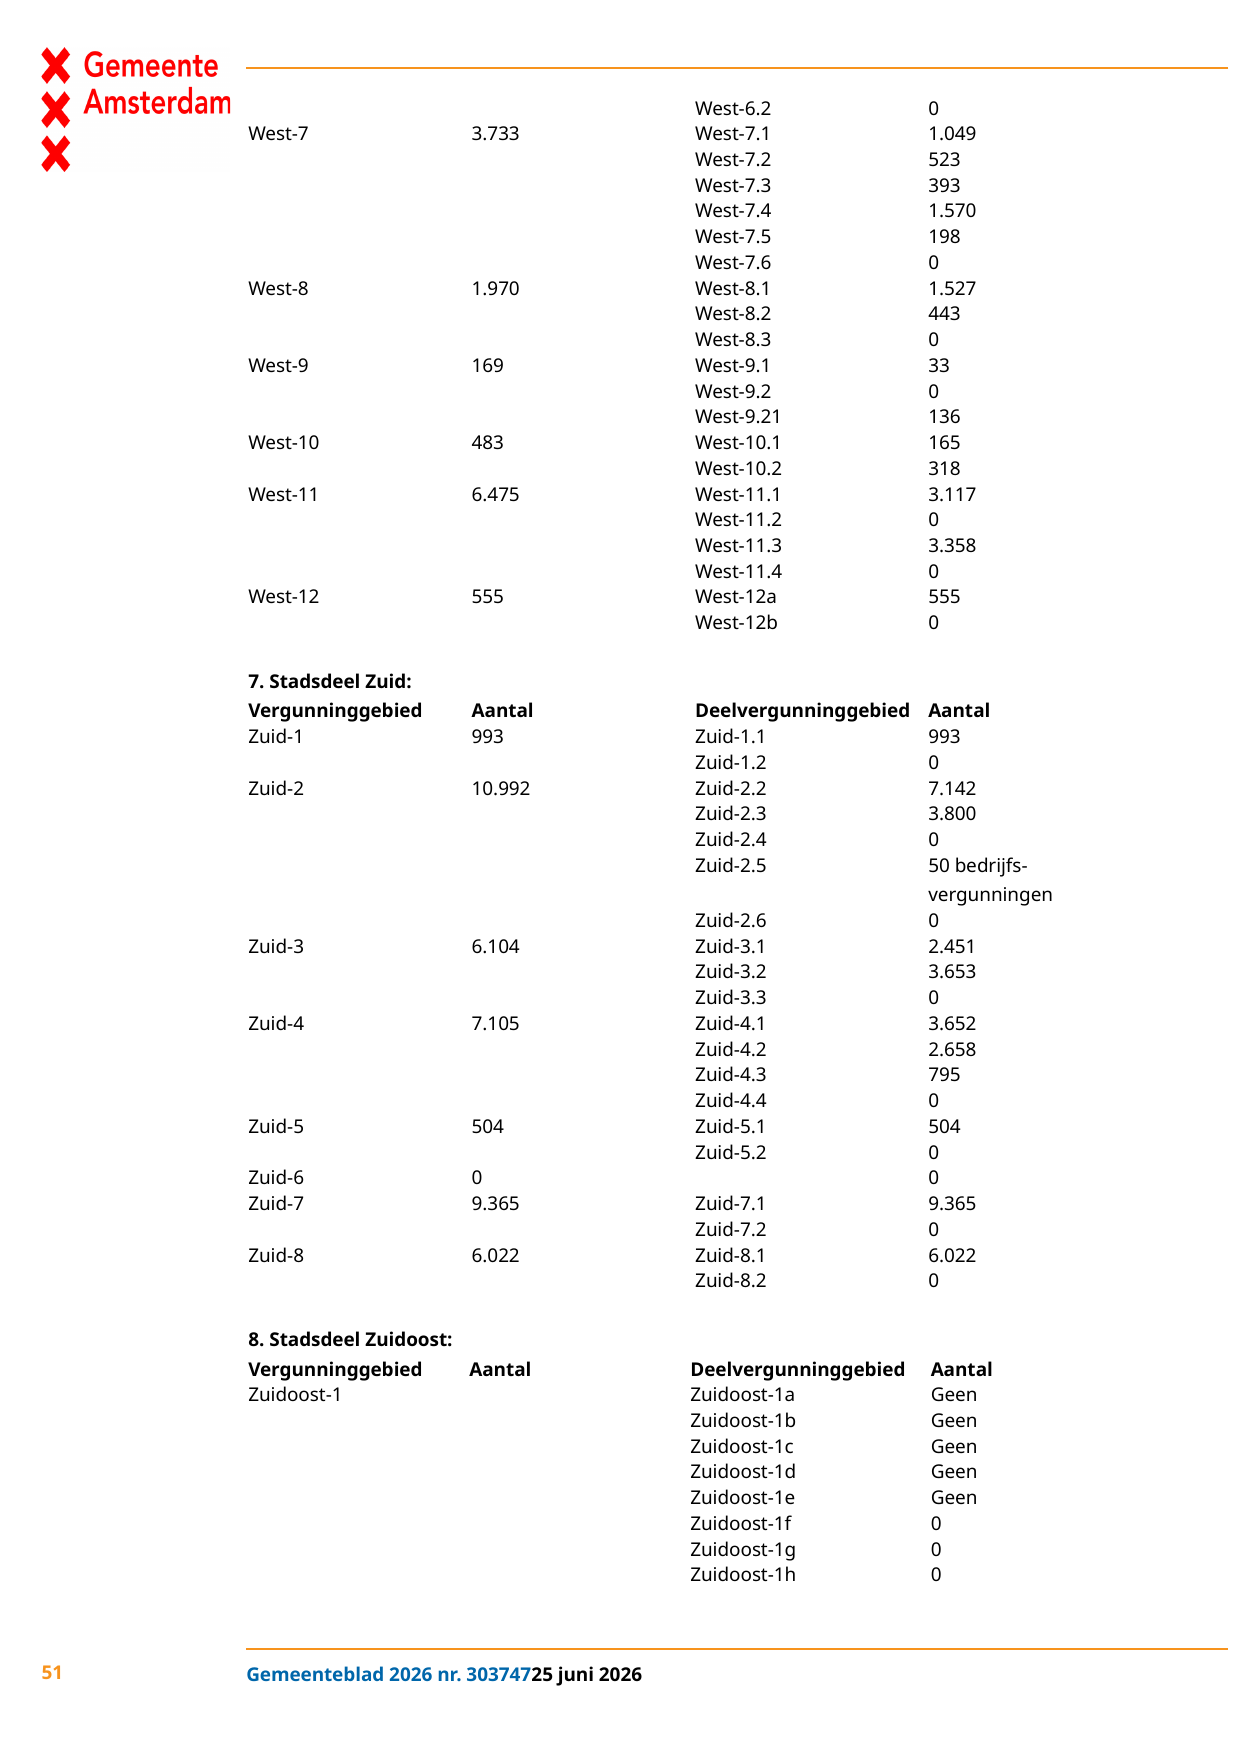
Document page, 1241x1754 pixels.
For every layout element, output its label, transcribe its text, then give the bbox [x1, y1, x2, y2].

table_cell 0 [928, 826, 1152, 852]
table_cell 993 [471, 723, 695, 775]
table_cell 198 [928, 224, 1152, 249]
table_header Aantal [471, 698, 695, 723]
table_cell Zuid-2.3 [695, 801, 928, 826]
table_cell Zuidoost-1 [248, 1381, 469, 1587]
table_cell 0 [928, 558, 1152, 584]
table_cell 0 [928, 378, 1152, 403]
table_cell Zuid-2.2 [695, 775, 928, 801]
table_header Deelvergunninggebied [690, 1356, 931, 1381]
table_cell West-12 [248, 584, 471, 635]
table_cell Zuid-8 [248, 1242, 471, 1293]
table_cell Zuid-3.3 [695, 985, 928, 1010]
table_cell Zuid-8.1 [695, 1242, 928, 1267]
table_cell West-9 [248, 352, 471, 429]
table_header Aantal [931, 1356, 1152, 1381]
table_cell 6.022 [928, 1242, 1152, 1267]
table_cell West-11.2 [695, 506, 928, 532]
table_cell Zuid-2.5 [695, 852, 928, 907]
table_cell 1.970 [471, 275, 695, 352]
table_cell 3.653 [928, 959, 1152, 984]
table_cell Zuid-5 [248, 1113, 471, 1164]
table_cell 0 [928, 1216, 1152, 1242]
table_cell Zuidoost-1e [690, 1484, 931, 1510]
table_cell 3.358 [928, 532, 1152, 558]
picture [41, 47, 231, 172]
table_cell 0 [928, 749, 1152, 775]
table_cell 7.105 [471, 1010, 695, 1113]
table_cell 0 [928, 95, 1152, 121]
table_cell 443 [928, 301, 1152, 326]
table_cell Zuid-8.2 [695, 1268, 928, 1293]
table_cell West-11.1 [695, 481, 928, 506]
table_cell Zuid-4.2 [695, 1036, 928, 1062]
table_cell Zuid-2.6 [695, 907, 928, 933]
table_cell West-8.3 [695, 326, 928, 352]
table_cell West-7.3 [695, 172, 928, 198]
table_cell West-6.2 [695, 95, 928, 121]
table_cell 504 [471, 1113, 695, 1164]
table_cell Zuid-1.1 [695, 723, 928, 749]
table_cell 9.365 [471, 1190, 695, 1242]
table_cell 555 [928, 584, 1152, 609]
table_cell 10.992 [471, 775, 695, 933]
table_cell 0 [928, 1165, 1152, 1190]
table_cell West-7.1 [695, 121, 928, 146]
table_cell West-7.6 [695, 249, 928, 275]
table_cell Geen [931, 1459, 1152, 1484]
table_cell Zuid-1.2 [695, 749, 928, 775]
table_cell 6.475 [471, 481, 695, 584]
text 7. Stadsdeel Zuid: [248, 668, 1152, 694]
table_cell West-11 [248, 481, 471, 584]
table_cell Zuid-7.1 [695, 1190, 928, 1216]
table_cell 318 [928, 455, 1152, 481]
table_cell 0 [928, 1088, 1152, 1113]
table_cell 1.527 [928, 275, 1152, 301]
table_cell 504 [928, 1113, 1152, 1139]
table_cell West-10.1 [695, 429, 928, 455]
table_cell West-12b [695, 609, 928, 635]
table_cell Zuid-4.4 [695, 1088, 928, 1113]
table_cell Zuid-4 [248, 1010, 471, 1113]
table_cell 3.117 [928, 481, 1152, 506]
table_cell Zuidoost-1a [690, 1381, 931, 1407]
table_cell 0 [931, 1536, 1152, 1562]
table_cell Zuid-4.1 [695, 1010, 928, 1036]
table_cell Zuid-3.1 [695, 933, 928, 959]
table_cell 0 [928, 326, 1152, 352]
table_cell Zuid-2 [248, 775, 471, 933]
table_cell 1.049 [928, 121, 1152, 146]
table_header Aantal [928, 698, 1152, 723]
table_cell Geen [931, 1407, 1152, 1433]
table_cell Zuid-3 [248, 933, 471, 1010]
table_cell West-9.1 [695, 352, 928, 378]
table_cell 3.733 [471, 121, 695, 275]
table_cell West-11.4 [695, 558, 928, 584]
table_cell 0 [931, 1510, 1152, 1536]
table_cell [695, 1165, 928, 1190]
table_cell Zuid-6 [248, 1165, 471, 1190]
table_cell 0 [471, 1165, 695, 1190]
table_cell West-8.1 [695, 275, 928, 301]
table_cell Zuid-7 [248, 1190, 471, 1242]
table_cell 33 [928, 352, 1152, 378]
table_header Vergunninggebied [248, 1356, 469, 1381]
table_cell 165 [928, 429, 1152, 455]
table_header Vergunninggebied [248, 698, 471, 723]
table_cell 9.365 [928, 1190, 1152, 1216]
table_cell 7.142 [928, 775, 1152, 801]
table_cell 555 [471, 584, 695, 635]
table_cell 2.658 [928, 1036, 1152, 1062]
table_cell 50 bedrijfs-vergunningen [928, 852, 1152, 907]
table_cell Geen [931, 1484, 1152, 1510]
table_cell 6.022 [471, 1242, 695, 1293]
table_cell West-10 [248, 429, 471, 481]
table_cell Geen [931, 1381, 1152, 1407]
table_cell Zuid-1 [248, 723, 471, 775]
table_cell 0 [928, 506, 1152, 532]
table_cell 0 [928, 249, 1152, 275]
table_cell 0 [931, 1562, 1152, 1587]
text 8. Stadsdeel Zuidoost: [248, 1326, 1152, 1352]
table_cell Geen [931, 1433, 1152, 1459]
table_cell Zuidoost-1f [690, 1510, 931, 1536]
table_cell 136 [928, 404, 1152, 429]
table_cell Zuid-5.1 [695, 1113, 928, 1139]
table_cell 3.800 [928, 801, 1152, 826]
table_header Deelvergunninggebied [695, 698, 928, 723]
table_cell West-8 [248, 275, 471, 352]
table_cell 0 [928, 1139, 1152, 1164]
table_cell [469, 1381, 690, 1587]
table_cell Zuid-2.4 [695, 826, 928, 852]
table_cell Zuid-7.2 [695, 1216, 928, 1242]
table_cell Zuidoost-1b [690, 1407, 931, 1433]
table_cell Zuid-4.3 [695, 1062, 928, 1087]
table_cell 483 [471, 429, 695, 481]
table_cell Zuidoost-1h [690, 1562, 931, 1587]
table_cell Zuid-3.2 [695, 959, 928, 984]
table_cell Zuidoost-1d [690, 1459, 931, 1484]
table_cell West-7.2 [695, 146, 928, 172]
table_cell 0 [928, 1268, 1152, 1293]
table_cell 0 [928, 907, 1152, 933]
table_cell West-8.2 [695, 301, 928, 326]
table_cell West-11.3 [695, 532, 928, 558]
table_cell 523 [928, 146, 1152, 172]
table_cell 795 [928, 1062, 1152, 1087]
table_cell 393 [928, 172, 1152, 198]
table_cell Zuidoost-1c [690, 1433, 931, 1459]
table_cell 0 [928, 985, 1152, 1010]
table_cell [248, 95, 471, 121]
table_cell 0 [928, 609, 1152, 635]
table_cell 3.652 [928, 1010, 1152, 1036]
table_cell West-7.4 [695, 198, 928, 223]
table_cell 6.104 [471, 933, 695, 1010]
table_cell West-9.21 [695, 404, 928, 429]
table_cell Zuid-5.2 [695, 1139, 928, 1164]
table_cell 993 [928, 723, 1152, 749]
table_cell 2.451 [928, 933, 1152, 959]
table_cell West-10.2 [695, 455, 928, 481]
table_cell West-7.5 [695, 224, 928, 249]
table_header Aantal [469, 1356, 690, 1381]
table_cell Zuidoost-1g [690, 1536, 931, 1562]
table_cell West-7 [248, 121, 471, 275]
table_cell 1.570 [928, 198, 1152, 223]
table_cell West-9.2 [695, 378, 928, 403]
table_cell [471, 95, 695, 121]
table_cell 169 [471, 352, 695, 429]
table_cell West-12a [695, 584, 928, 609]
